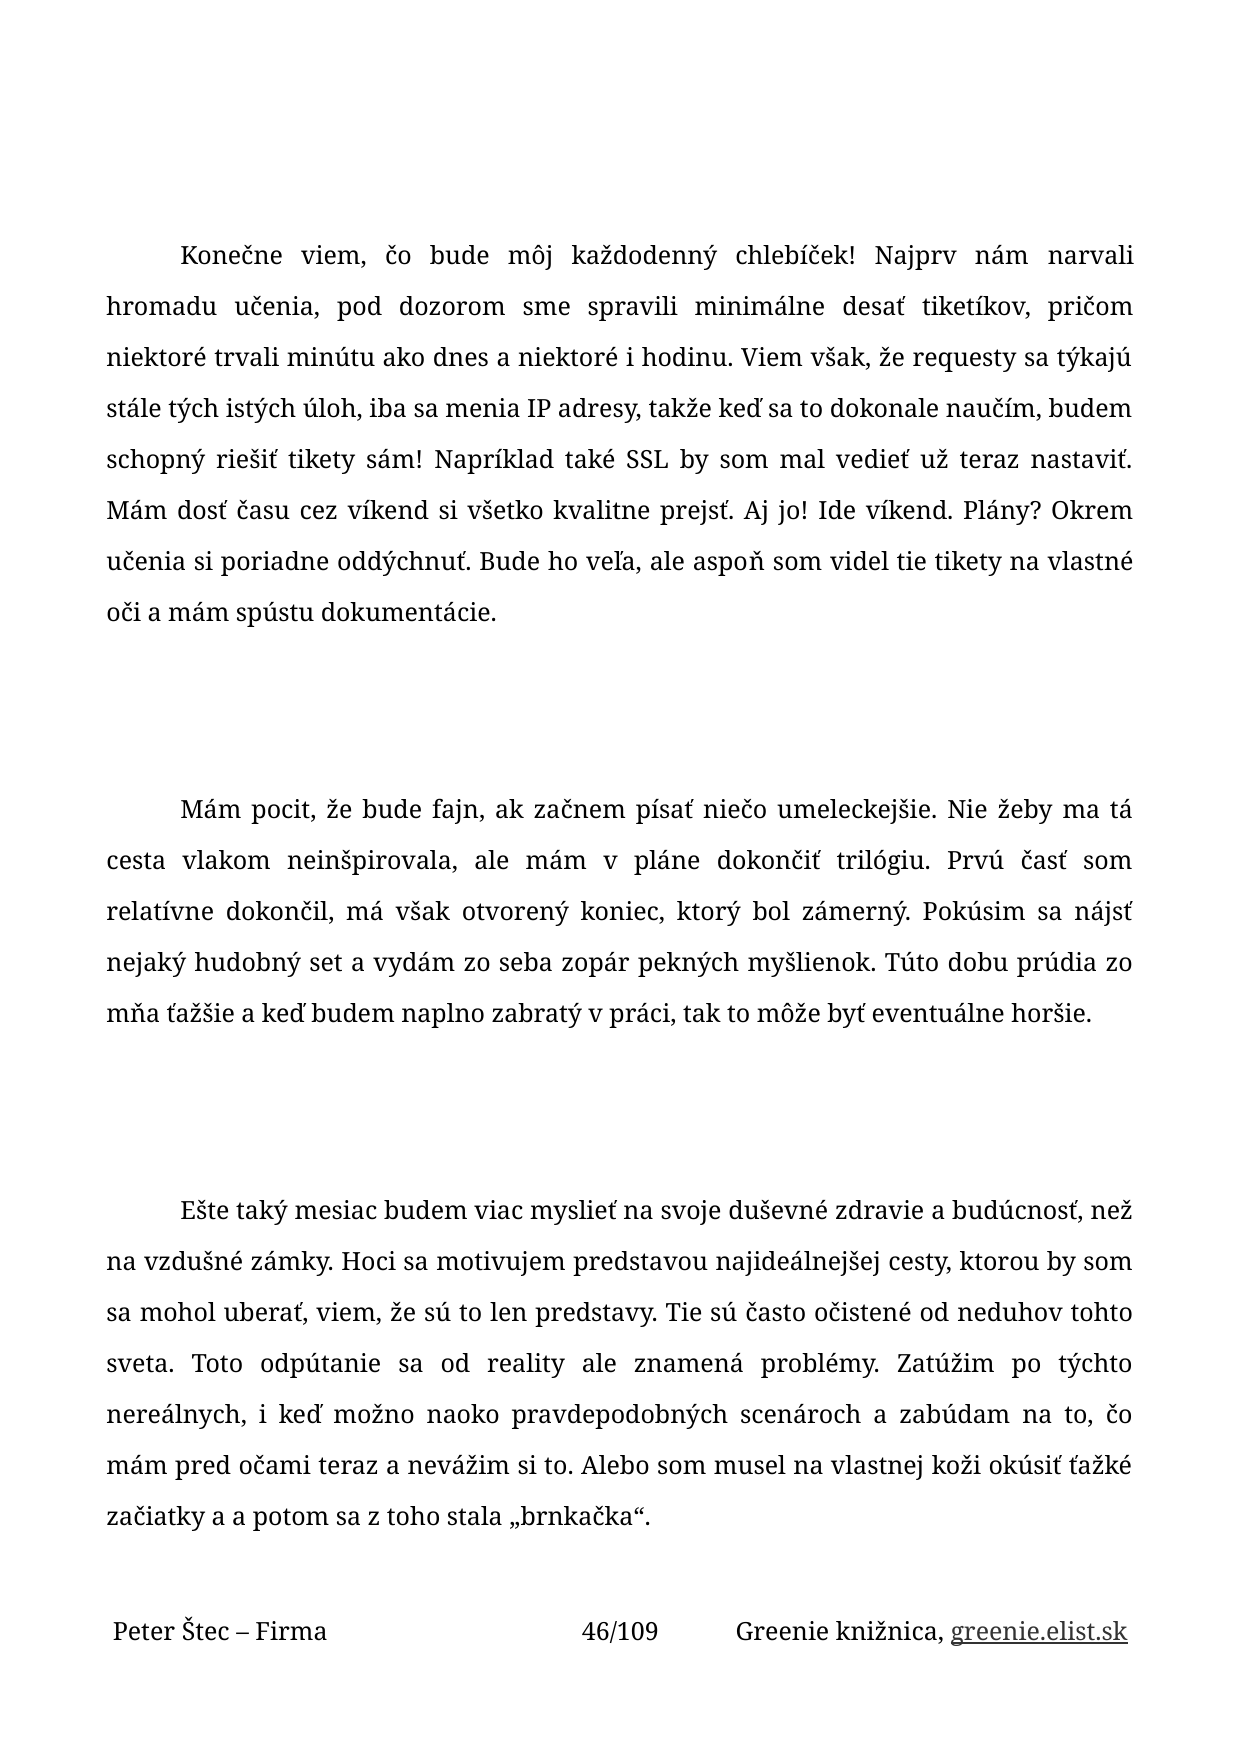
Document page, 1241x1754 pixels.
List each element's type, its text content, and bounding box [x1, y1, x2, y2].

text Ešte taký mesiac budem viac myslieť na svoje duševné zdravie a budúcnosť, než na vzdušné zámky. Hoci sa motivujem predstavou najideálnejšej cesty, ktorou by som sa mohol uberať, viem, že sú to len predstavy. Tie sú často očistené od neduhov tohto sveta. Toto odpútanie sa od reality ale znamená problémy. Zatúžim po týchto nereálnych, i keď možno naoko pravdepodobných scenároch a zabúdam na to, čo mám pred očami teraz a nevážim si to. Alebo som musel na vlastnej koži okúsiť ťažké začiatky a a potom sa z toho stala „brnkačka“. [106, 1193, 1134, 1533]
text Mám pocit, že bude fajn, ak začnem písať niečo umeleckejšie. Nie žeby ma tá cesta vlakom neinšpirovala, ale mám v pláne dokončiť trilógiu. Prvú časť som relatívne dokončil, má však otvorený koniec, ktorý bol zámerný. Pokúsim sa nájsť nejaký hudobný set a vydám zo seba zopár pekných myšlienok. Túto dobu prúdia zo mňa ťažšie a keď budem naplno zabratý v práci, tak to môže byť eventuálne horšie. [106, 792, 1134, 1030]
text Konečne viem, čo bude môj každodenný chlebíček! Najprv nám narvali hromadu učenia, pod dozorom sme spravili minimálne desať tiketíkov, pričom niektoré trvali minútu ako dnes a niektoré i hodinu. Viem však, že requesty sa týkajú stále tých istých úloh, iba sa menia IP adresy, takže keď sa to dokonale naučím, budem schopný riešiť tikety sám! Napríklad také SSL by som mal vedieť už teraz nastaviť. Mám dosť času cez víkend si všetko kvalitne prejsť. Aj jo! Ide víkend. Plány? Okrem učenia si poriadne oddýchnuť. Bude ho veľa, ale aspoň som videl tie tikety na vlastné oči a mám spústu dokumentácie. [106, 237, 1134, 629]
